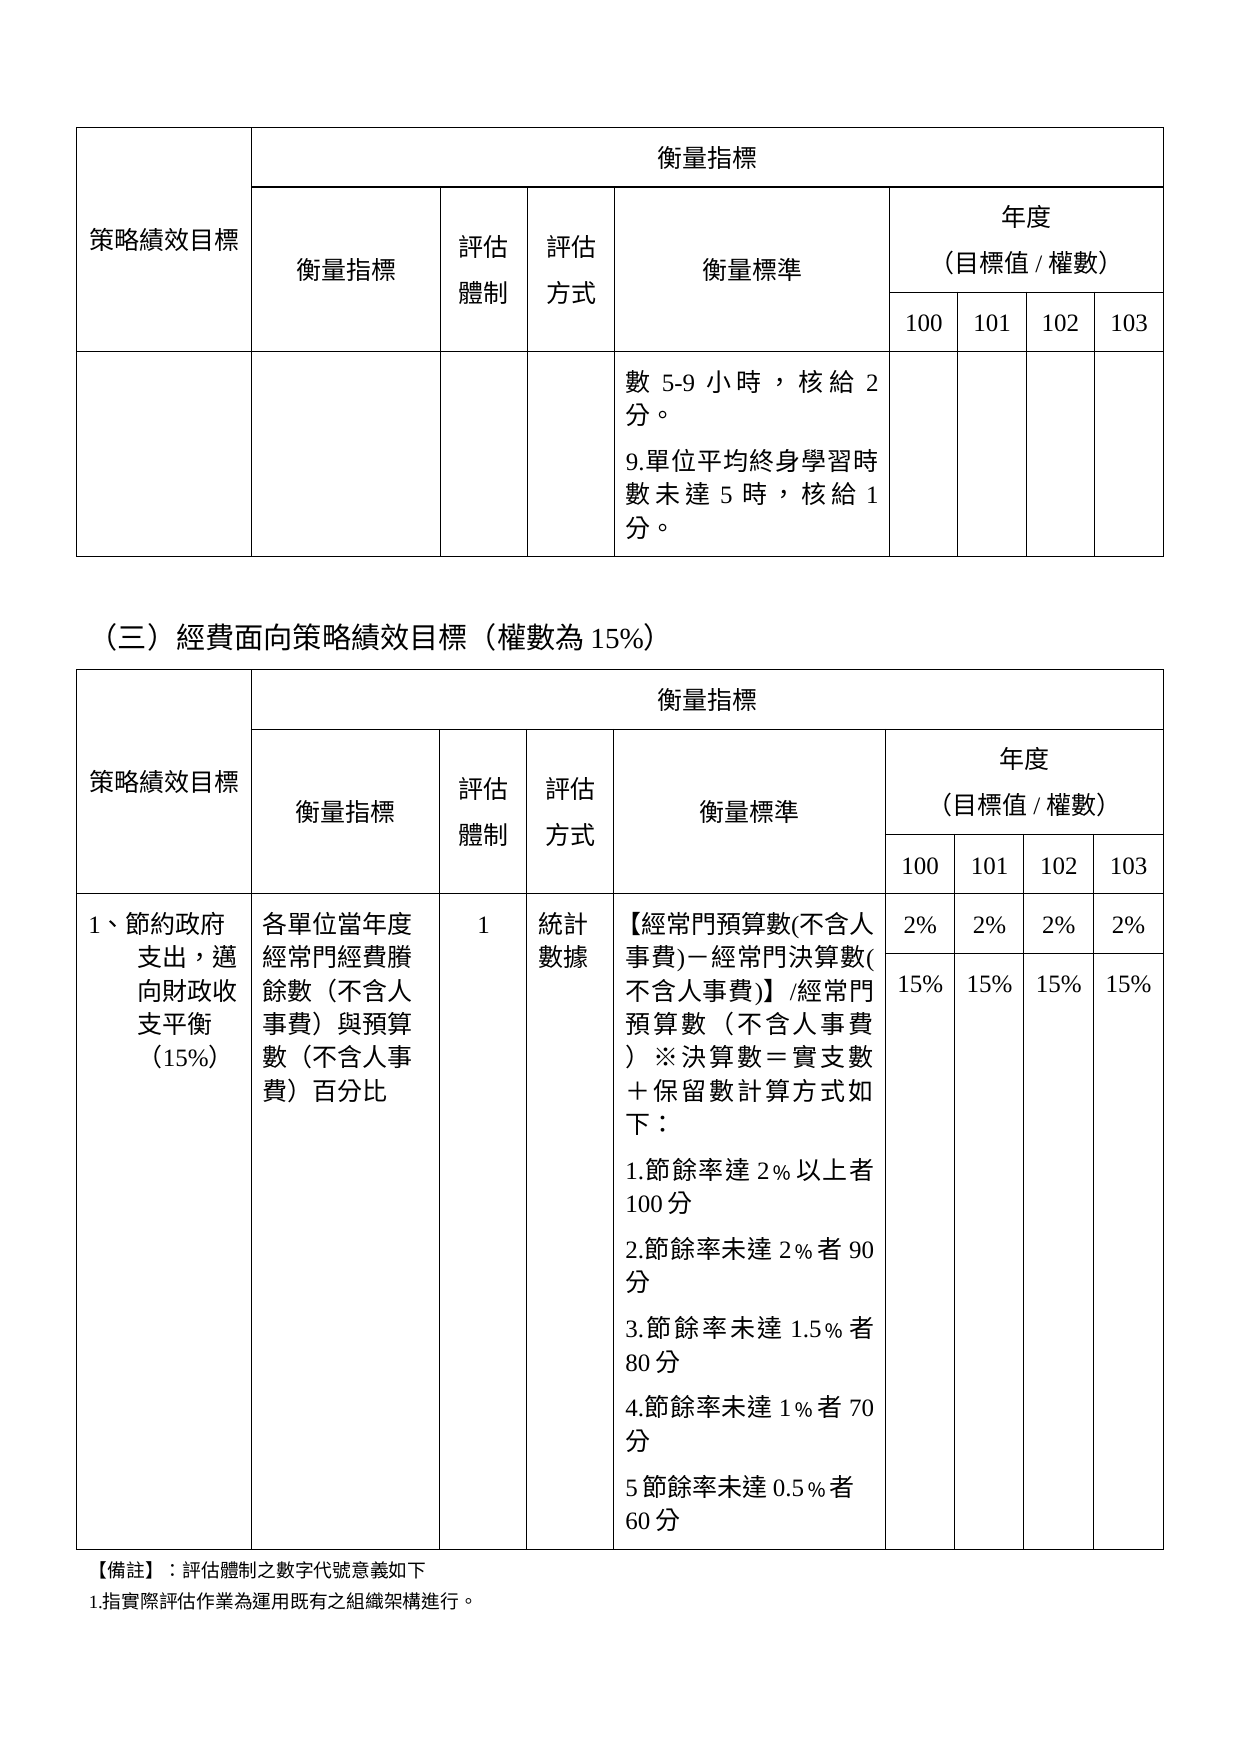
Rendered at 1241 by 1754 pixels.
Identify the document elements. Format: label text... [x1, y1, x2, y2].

table_cell 衡量指標 [252, 188, 440, 351]
table_header 策略績效目標 [77, 670, 251, 893]
table_cell 101 [955, 835, 1023, 893]
table_cell 15% [1024, 954, 1093, 1548]
table_cell 103 [1095, 293, 1163, 351]
table_cell 評估 體制 [441, 188, 527, 351]
table_cell 衡量標準 [614, 730, 885, 893]
table_cell 100 [886, 835, 954, 893]
table_cell [528, 352, 614, 556]
text 【備註】：評估體制之數字代號意義如下 [88, 1562, 1152, 1581]
table_cell 評估 方式 [527, 730, 613, 893]
table_cell 評估 體制 [440, 730, 526, 893]
table_cell 衡量標準 [615, 188, 889, 351]
table_cell 年度 （目標值 / 權數） [890, 188, 1163, 292]
table_cell 15% [886, 954, 954, 1548]
text （三）經費面向策略績效目標（權數為15%） [88, 614, 1152, 657]
table_cell 102 [1027, 293, 1094, 351]
table_cell 101 [958, 293, 1026, 351]
table_cell [441, 352, 527, 556]
table_cell 15% [1094, 954, 1163, 1548]
table_header 衡量指標 [252, 670, 1163, 729]
table_cell 100 [890, 293, 957, 351]
table_cell 2% [1024, 894, 1093, 953]
table_cell 各單位當年度經常門經費賸餘數（不含人事費）與預算數（不含人事費）百分比 [252, 894, 439, 1548]
table_cell 2% [886, 894, 954, 953]
table_cell 1 [440, 894, 526, 1548]
table_cell [1027, 352, 1094, 556]
table_cell 【經常門預算數(不含人事費)－經常門決算數(不含人事費)】/經常門預算數（不含人事費）※決算數＝實支數＋保留數計算方式如下： 1.節餘率達2﹪以上者100分 2.節餘率未達 2﹪者 90分 3.節餘率未達1.5﹪者 80分 4.節餘率未達1﹪者 70分 5節餘率未達0.5﹪者 60分 [614, 894, 885, 1548]
table_cell 衡量指標 [252, 730, 439, 893]
table_cell 2% [1094, 894, 1163, 953]
table_cell [958, 352, 1026, 556]
table_cell 15% [955, 954, 1023, 1548]
table_cell 2% [955, 894, 1023, 953]
table_cell 年度 （目標值 / 權數） [886, 730, 1163, 834]
table_cell 統計數據 [527, 894, 613, 1548]
table_header 策略績效目標 [77, 128, 251, 351]
list 指實際評估作業為運用既有之組織架構進行。 [88, 1593, 1152, 1612]
table_cell 102 [1024, 835, 1093, 893]
table_cell 103 [1094, 835, 1163, 893]
table_cell 評估 方式 [528, 188, 614, 351]
table_cell [1095, 352, 1163, 556]
table_cell 節約政府支出，邁向財政收支平衡（15%） [77, 894, 251, 1548]
table_cell [77, 352, 251, 556]
table_header 衡量指標 [252, 128, 1163, 186]
table_cell [890, 352, 957, 556]
table_cell 數5-9小時，核給2分。 9.單位平均終身學習時數未達5時，核給1分。 [615, 352, 889, 556]
table_cell [252, 352, 440, 556]
